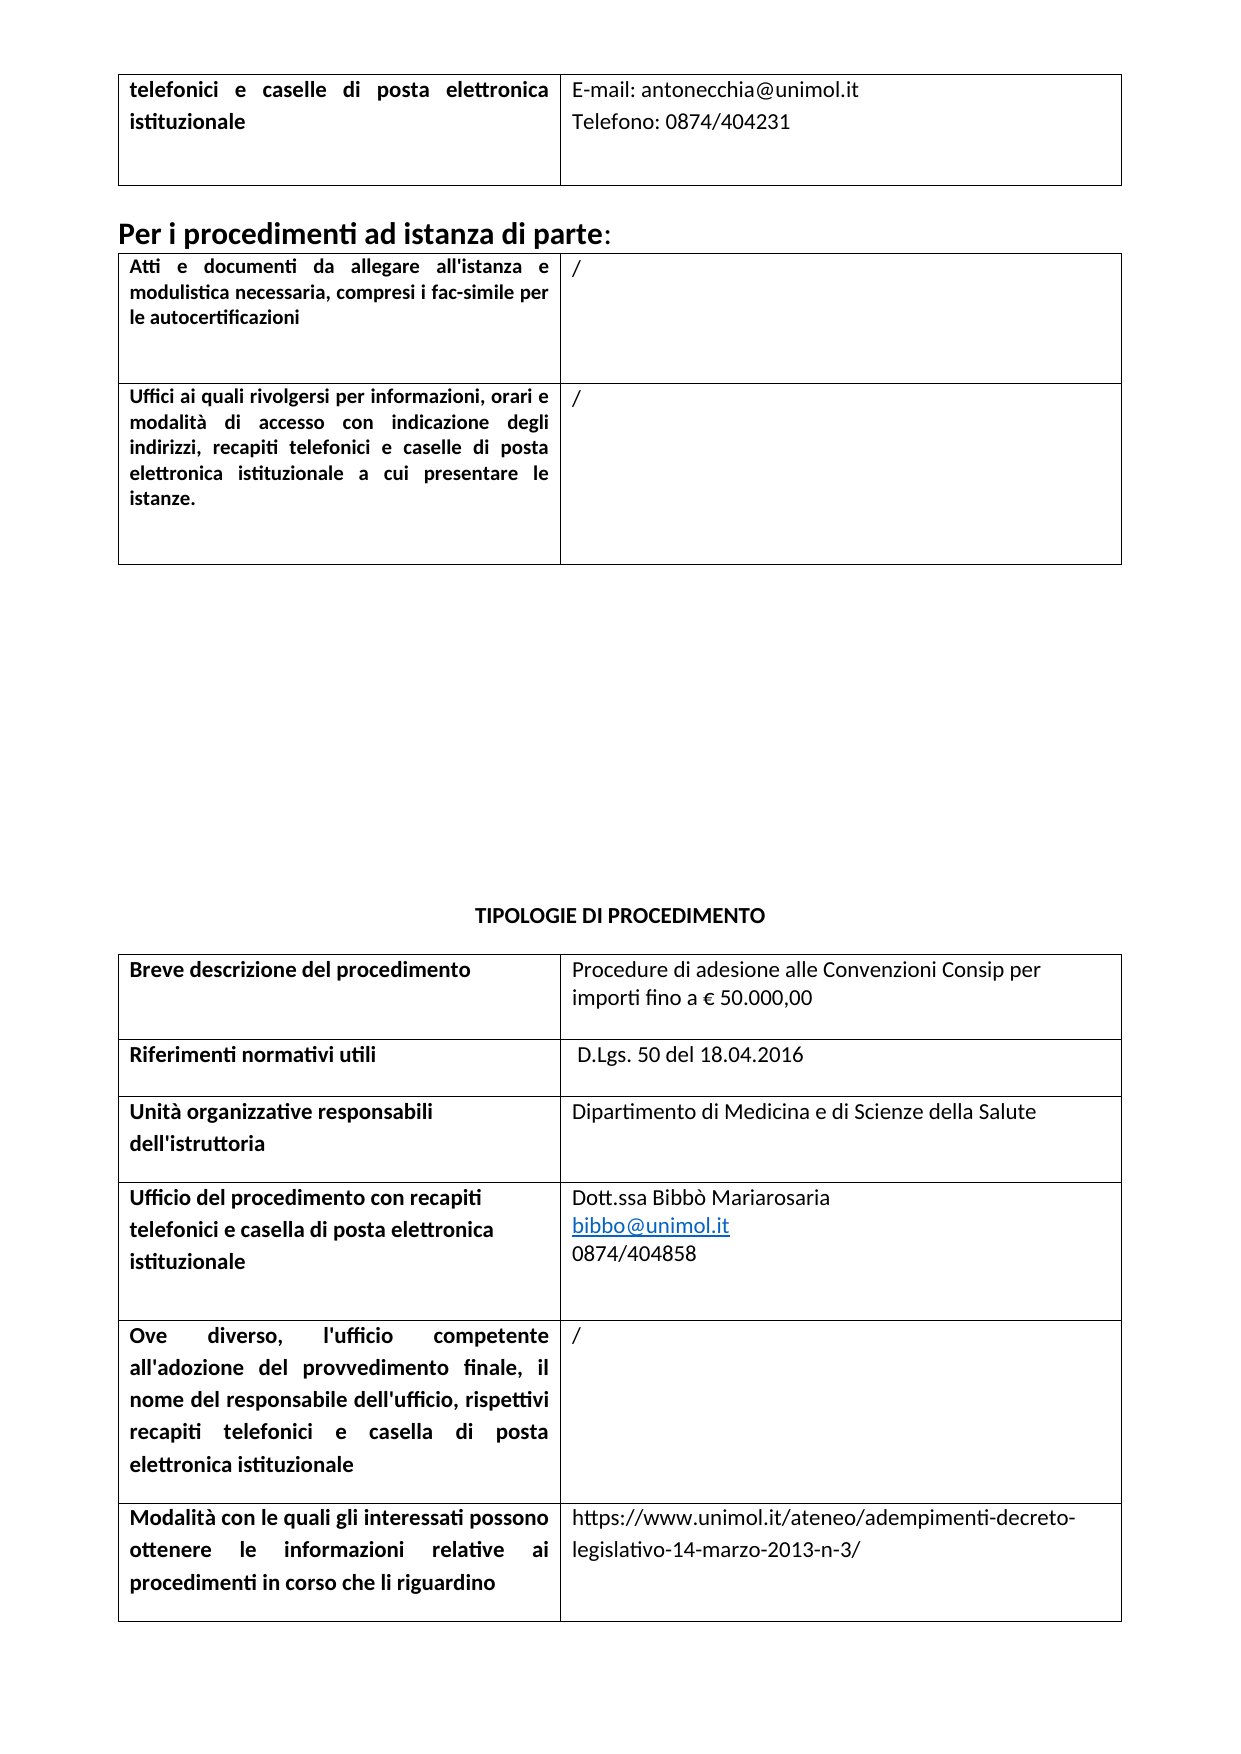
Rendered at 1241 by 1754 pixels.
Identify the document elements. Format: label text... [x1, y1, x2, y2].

table_header / [561, 254, 1121, 383]
text TIPOLOGIE DI PROCEDIMENTO [118, 901, 1122, 929]
table_cell Riferimenti normativi utili [119, 1040, 560, 1096]
table_cell E-mail: antonecchia@unimol.it Telefono: 0874/404231 [561, 75, 1121, 185]
table_header Atti e documenti da allegare all'istanza e modulistica necessaria, compresi i fac-simile per le autocertificazioni [119, 254, 560, 383]
table_cell telefonici e caselle di posta elettronica istituzionale [119, 75, 560, 185]
table_cell https://www.unimol.it/ateneo/adempimenti-decreto-legislativo-14-marzo-2013-n-3/ [561, 1504, 1121, 1621]
table_header Procedure di adesione alle Convenzioni Consip per importi fino a € 50.000,00 [561, 955, 1121, 1039]
table_cell Ove diverso, l'ufficio competente all'adozione del provvedimento finale, il nome del responsabile dell'ufficio, rispettivi recapiti telefonici e casella di posta elettronica istituzionale [119, 1321, 560, 1502]
table_header Breve descrizione del procedimento [119, 955, 560, 1039]
text Per i procedimenti ad istanza di parte: [118, 214, 1122, 253]
table_cell / [561, 1321, 1121, 1502]
table_cell Unità organizzative responsabili dell'istruttoria [119, 1097, 560, 1182]
table_cell Ufficio del procedimento con recapiti telefonici e casella di posta elettronica istituzionale [119, 1183, 560, 1320]
table_cell Modalità con le quali gli interessati possono ottenere le informazioni relative ai procedimenti in corso che li riguardino [119, 1504, 560, 1621]
table_cell Dott.ssa Bibbò Mariarosaria bibbo@unimol.it 0874/404858 [561, 1183, 1121, 1320]
table_cell Dipartimento di Medicina e di Scienze della Salute [561, 1097, 1121, 1182]
table_cell / [561, 384, 1121, 563]
table_cell D.Lgs. 50 del 18.04.2016 [561, 1040, 1121, 1096]
table_cell Uffici ai quali rivolgersi per informazioni, orari e modalità di accesso con indicazione degli indirizzi, recapiti telefonici e caselle di posta elettronica istituzionale a cui presentare le istanze. [119, 384, 560, 563]
